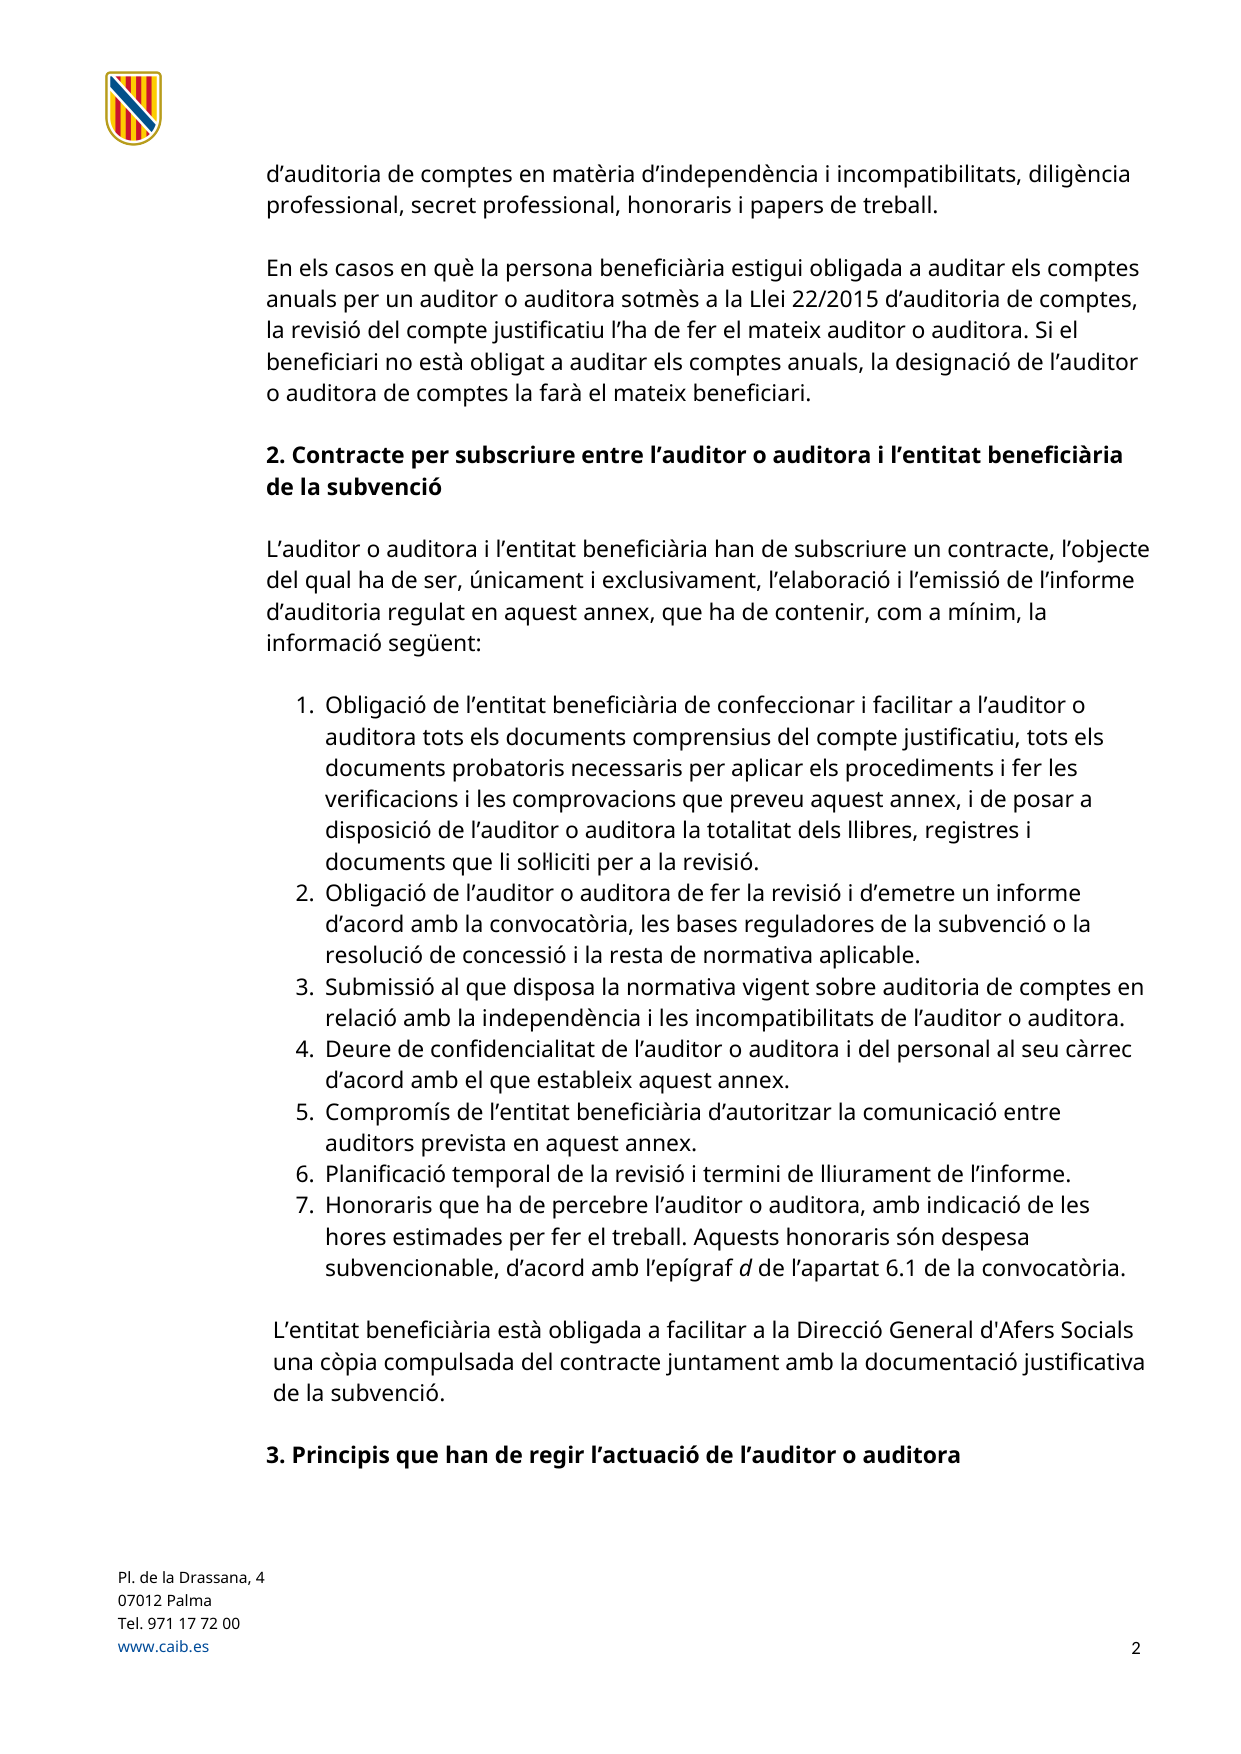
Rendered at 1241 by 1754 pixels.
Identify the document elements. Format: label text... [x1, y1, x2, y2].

list Compromís de l’entitat beneficiària d’autoritzar la comunicació entre auditors prevista en aquest annex. [295, 1095, 1152, 1158]
list Honoraris que ha de percebre l’auditor o auditora, amb indicació de les hores estimades per fer el treball. Aquests honoraris són despesa subvencionable, d’acord amb l’epígraf d de l’apartat 6.1 de la convocatòria. [295, 1189, 1152, 1283]
text 3. Principis que han de regir l’actuació de l’auditor o auditora [266, 1439, 1152, 1470]
text En els casos en què la persona beneficiària estigui obligada a auditar els comptes anuals per un auditor o auditora sotmès a la Llei 22/2015 d’auditoria de comptes, la revisió del compte justificatiu l’ha de fer el mateix auditor o auditora. Si el beneficiari no està obligat a auditar els comptes anuals, la designació de l’auditor o auditora de comptes la farà el mateix beneficiari. [266, 252, 1152, 408]
text d’auditoria de comptes en matèria d’independència i incompatibilitats, diligència professional, secret professional, honoraris i papers de treball. [266, 158, 1152, 220]
list Deure de confidencialitat de l’auditor o auditora i del personal al seu càrrec d’acord amb el que estableix aquest annex. [295, 1033, 1152, 1095]
list Obligació de l’auditor o auditora de fer la revisió i d’emetre un informe d’acord amb la convocatòria, les bases reguladores de la subvenció o la resolució de concessió i la resta de normativa aplicable. [295, 877, 1152, 970]
text L’entitat beneficiària està obligada a facilitar a la Direcció General d'Afers Socials una còpia compulsada del contracte juntament amb la documentació justificativa de la subvenció. [273, 1314, 1152, 1408]
list Obligació de l’entitat beneficiària de confeccionar i facilitar a l’auditor o auditora tots els documents comprensius del compte justificatiu, tots els documents probatoris necessaris per aplicar els procediments i fer les verificacions i les comprovacions que preveu aquest annex, i de posar a disposició de l’auditor o auditora la totalitat dels llibres, registres i documents que li sol·liciti per a la revisió. [295, 689, 1152, 877]
list Planificació temporal de la revisió i termini de lliurament de l’informe. [295, 1158, 1152, 1189]
list Submissió al que disposa la normativa vigent sobre auditoria de comptes en relació amb la independència i les incompatibilitats de l’auditor o auditora. [295, 970, 1152, 1033]
text 2. Contracte per subscriure entre l’auditor o auditora i l’entitat beneficiària de la subvenció [266, 439, 1152, 502]
picture [87, 43, 180, 174]
text L’auditor o auditora i l’entitat beneficiària han de subscriure un contracte, l’objecte del qual ha de ser, únicament i exclusivament, l’elaboració i l’emissió de l’informe d’auditoria regulat en aquest annex, que ha de contenir, com a mínim, la informació següent: [266, 533, 1152, 658]
